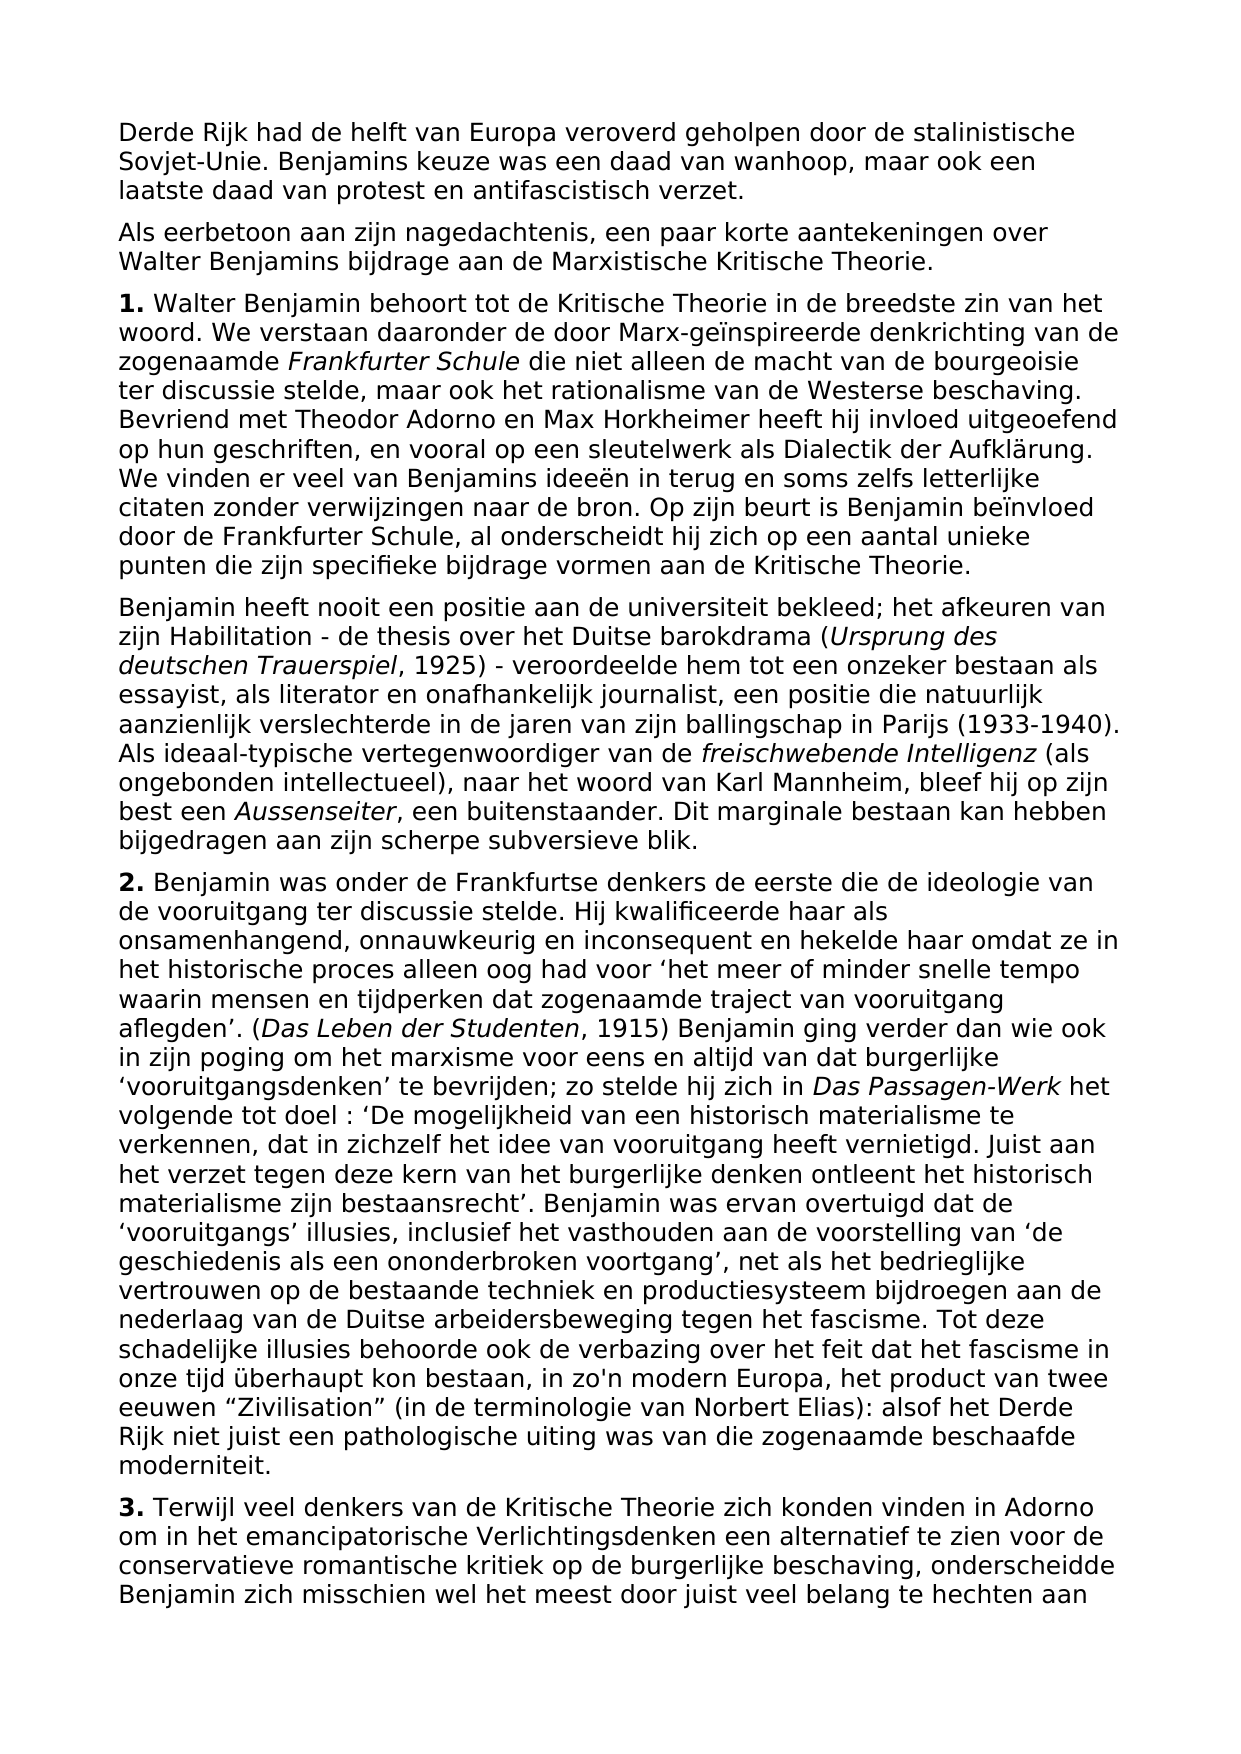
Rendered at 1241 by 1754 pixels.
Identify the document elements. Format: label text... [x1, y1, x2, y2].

text 3. Terwijl veel denkers van de Kritische Theorie zich konden vinden in Adorno om in het emancipatorische Verlichtingsdenken een alternatief te zien voor de conservatieve romantische kritiek op de burgerlijke beschaving, onderscheidde Benjamin zich misschien wel het meest door juist veel belang te hechten aan [118, 1493, 1122, 1610]
text 1. Walter Benjamin behoort tot de Kritische Theorie in de breedste zin van het woord. We verstaan daaronder de door Marx-geïnspireerde denkrichting van de zogenaamde Frankfurter Schule die niet alleen de macht van de bourgeoisie ter discussie stelde, maar ook het rationalisme van de Westerse beschaving. Bevriend met Theodor Adorno en Max Horkheimer heeft hij invloed uitgeoefend op hun geschriften, en vooral op een sleutelwerk als Dialectik der Aufklärung. We vinden er veel van Benjamins ideeën in terug en soms zelfs letterlijke citaten zonder verwijzingen naar de bron. Op zijn beurt is Benjamin beïnvloed door de Frankfurter Schule, al onderscheidt hij zich op een aantal unieke punten die zijn specifieke bijdrage vormen aan de Kritische Theorie. [118, 289, 1122, 581]
text 2. Benjamin was onder de Frankfurtse denkers de eerste die de ideologie van de vooruitgang ter discussie stelde. Hij kwalificeerde haar als onsamenhangend, onnauwkeurig en inconsequent en hekelde haar omdat ze in het historische proces alleen oog had voor ‘het meer of minder snelle tempo waarin mensen en tijdperken dat zogenaamde traject van vooruitgang aflegden’. (Das Leben der Studenten, 1915) Benjamin ging verder dan wie ook in zijn poging om het marxisme voor eens en altijd van dat burgerlijke ‘vooruitgangsdenken’ te bevrijden; zo stelde hij zich in Das Passagen-Werk het volgende tot doel : ‘De mogelijkheid van een historisch materialisme te verkennen, dat in zichzelf het idee van vooruitgang heeft vernietigd. Juist aan het verzet tegen deze kern van het burgerlijke denken ontleent het historisch materialisme zijn bestaansrecht’. Benjamin was ervan overtuigd dat de ‘vooruitgangs’ illusies, inclusief het vasthouden aan de voorstelling van ‘de geschiedenis als een ononderbroken voortgang’, net als het bedrieglijke vertrouwen op de bestaande techniek en productiesysteem bijdroegen aan de nederlaag van de Duitse arbeidersbeweging tegen het fascisme. Tot deze schadelijke illusies behoorde ook de verbazing over het feit dat het fascisme in onze tijd überhaupt kon bestaan, in zo'n modern Europa, het product van twee eeuwen “Zivilisation” (in de terminologie van Norbert Elias): alsof het Derde Rijk niet juist een pathologische uiting was van die zogenaamde beschaafde moderniteit. [118, 868, 1122, 1481]
text Als eerbetoon aan zijn nagedachtenis, een paar korte aantekeningen over Walter Benjamins bijdrage aan de Marxistische Kritische Theorie. [118, 218, 1122, 276]
text Derde Rijk had de helft van Europa veroverd geholpen door de stalinistische Sovjet-Unie. Benjamins keuze was een daad van wanhoop, maar ook een laatste daad van protest en antifascistisch verzet. [118, 118, 1122, 206]
text Benjamin heeft nooit een positie aan de universiteit bekleed; het afkeuren van zijn Habilitation - de thesis over het Duitse barokdrama (Ursprung des deutschen Trauerspiel, 1925) - veroordeelde hem tot een onzeker bestaan als essayist, als literator en onafhankelijk journalist, een positie die natuurlijk aanzienlijk verslechterde in de jaren van zijn ballingschap in Parijs (1933-1940). Als ideaal-typische vertegenwoordiger van de freischwebende Intelligenz (als ongebonden intellectueel), naar het woord van Karl Mannheim, bleef hij op zijn best een Aussenseiter, een buitenstaander. Dit marginale bestaan kan hebben bijgedragen aan zijn scherpe subversieve blik. [118, 593, 1122, 856]
